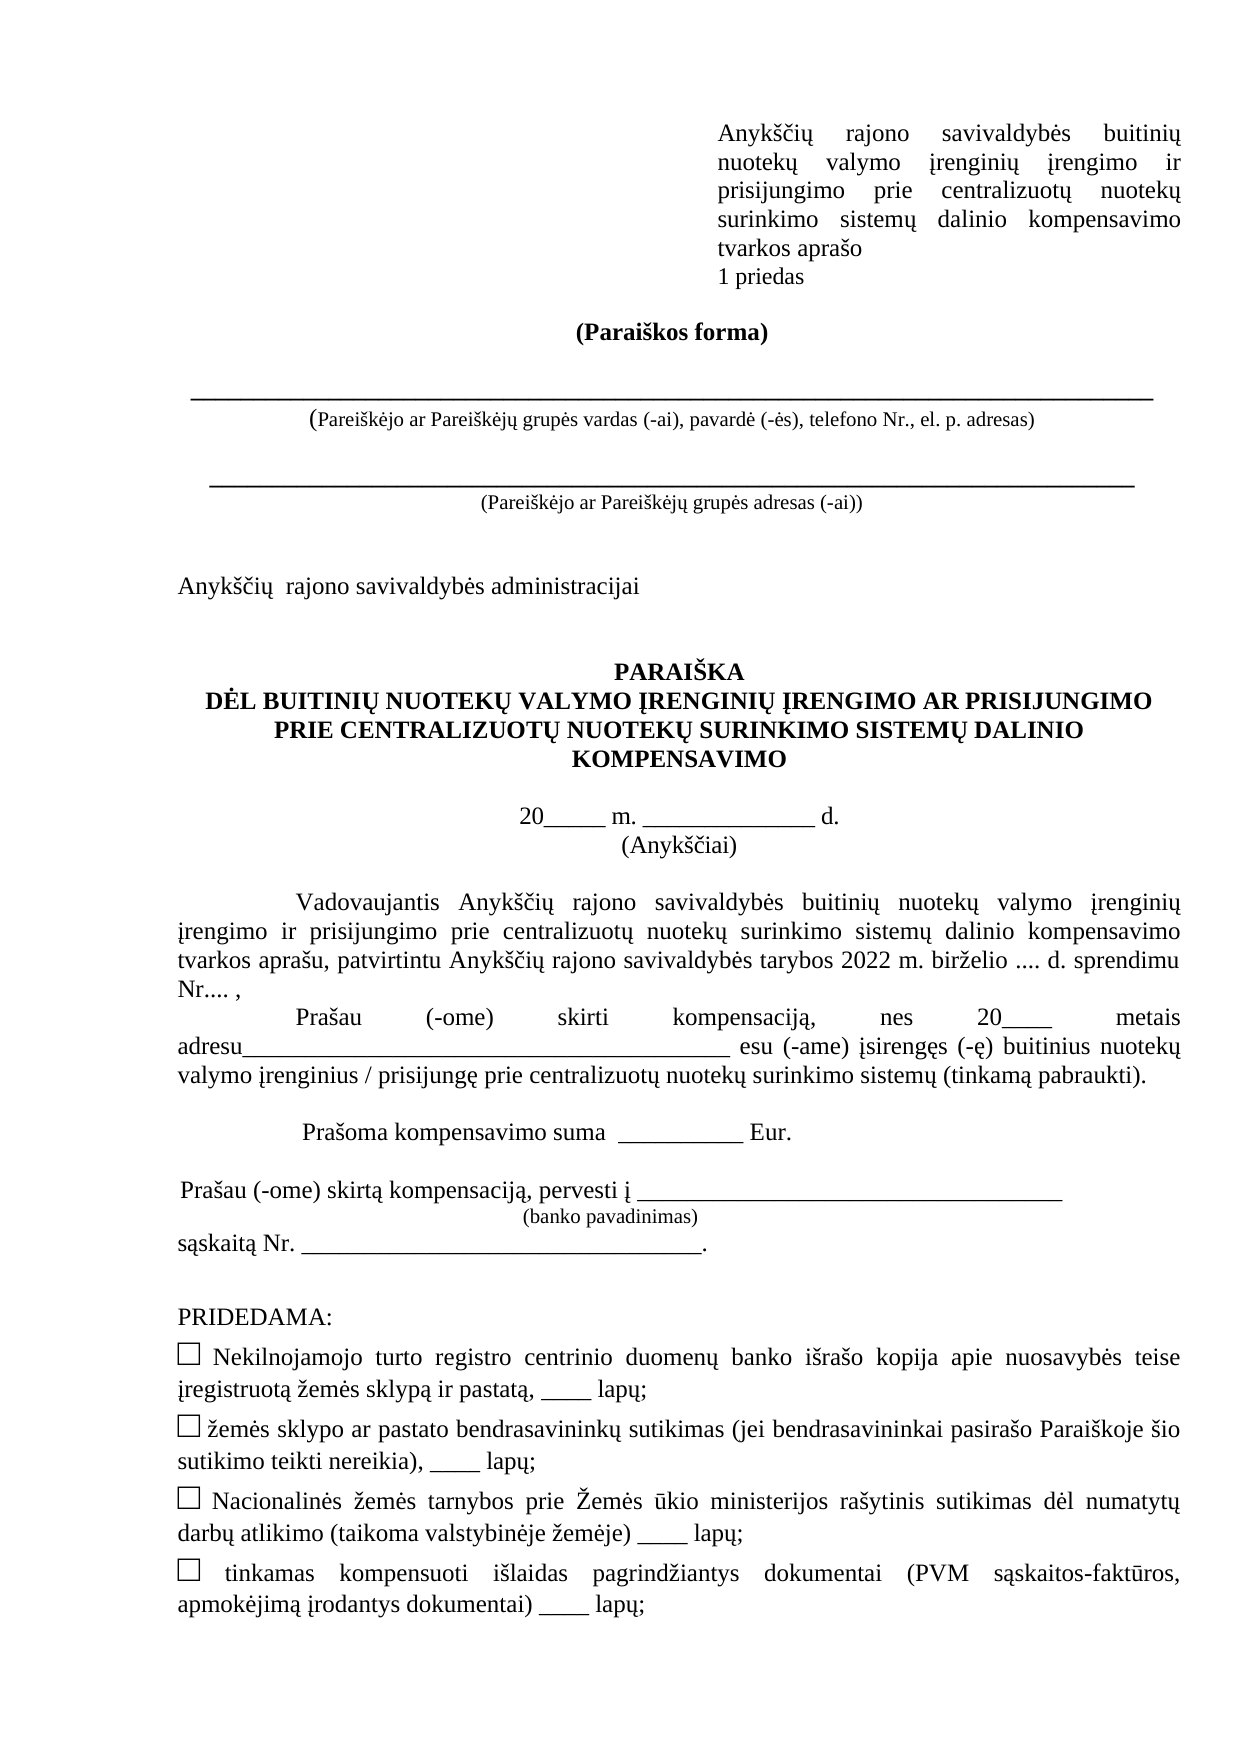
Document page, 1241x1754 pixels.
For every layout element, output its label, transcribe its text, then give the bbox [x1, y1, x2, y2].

text □ tinkamas kompensuoti išlaidas pagrindžiantys dokumentai (PVM sąskaitos-faktūros, apmokėjimą įrodantys dokumentai) ____ lapų; [177, 1546, 1181, 1618]
text (Pareiškėjo ar Pareiškėjų grupės adresas (-ai)) [162, 489, 1181, 514]
text Vadovaujantis Anykščių rajono savivaldybės buitinių nuotekų valymo įrenginių įrengimo ir prisijungimo prie centralizuotų nuotekų surinkimo sistemų dalinio kompensavimo tvarkos aprašu, patvirtintu Anykščių rajono savivaldybės tarybos 2022 m. birželio .... d. sprendimu Nr.... , [177, 887, 1181, 1002]
text (banko pavadinimas) [148, 1204, 1181, 1228]
text □ žemės sklypo ar pastato bendrasavininkų sutikimas (jei bendrasavininkai pasirašo Paraiškoje šio sutikimo teikti nereikia), ____ lapų; [177, 1403, 1181, 1474]
text (Anykščiai) [177, 830, 1181, 859]
text Dėl buitinių nuotekų valymo įrenginių įrengimo ar prisijungimo prie centralizuotų nuotekų surinkimo sistemų dalinio kompensavimo [177, 686, 1181, 772]
text __________________________________________________________________________ [162, 461, 1181, 489]
text sąskaitą Nr. ________________________________. [177, 1228, 1181, 1256]
text (Paraiškos forma) [162, 317, 1181, 346]
text Anykščių rajono savivaldybės administracijai [177, 571, 1181, 600]
text 20_____ m. ______________ d. [177, 801, 1181, 830]
text Prašau (-ome) skirtą kompensaciją, pervesti į __________________________________ [148, 1175, 1181, 1204]
text 1 priedas [717, 262, 1181, 289]
text _____________________________________________________________________________ [162, 374, 1181, 403]
text Prašoma kompensavimo suma __________ Eur. [177, 1117, 1181, 1146]
text PRIDEDAMA: [177, 1302, 1181, 1331]
text Anykščių rajono savivaldybės buitinių nuotekų valymo įrenginių įrengimo ir prisijungimo prie centralizuotų nuotekų surinkimo sistemų dalinio kompensavimo tvarkos aprašo [717, 118, 1181, 262]
text □ Nacionalinės žemės tarnybos prie Žemės ūkio ministerijos rašytinis sutikimas dėl numatytų darbų atlikimo (taikoma valstybinėje žemėje) ____ lapų; [177, 1474, 1181, 1546]
text Prašau (-ome) skirti kompensaciją, nes 20____ metais adresu_______________________________________ esu (-ame) įsirengęs (-ę) buitinius nuotekų valymo įrenginius / prisijungę prie centralizuotų nuotekų surinkimo sistemų (tinkamą pabraukti). [177, 1002, 1181, 1089]
text PARAIŠKA [177, 657, 1181, 686]
text (Pareiškėjo ar Pareiškėjų grupės vardas (-ai), pavardė (-ės), telefono Nr., el. p. adresas) [162, 403, 1181, 432]
text □ Nekilnojamojo turto registro centrinio duomenų banko išrašo kopija apie nuosavybės teise įregistruotą žemės sklypą ir pastatą, ____ lapų; [177, 1331, 1181, 1403]
